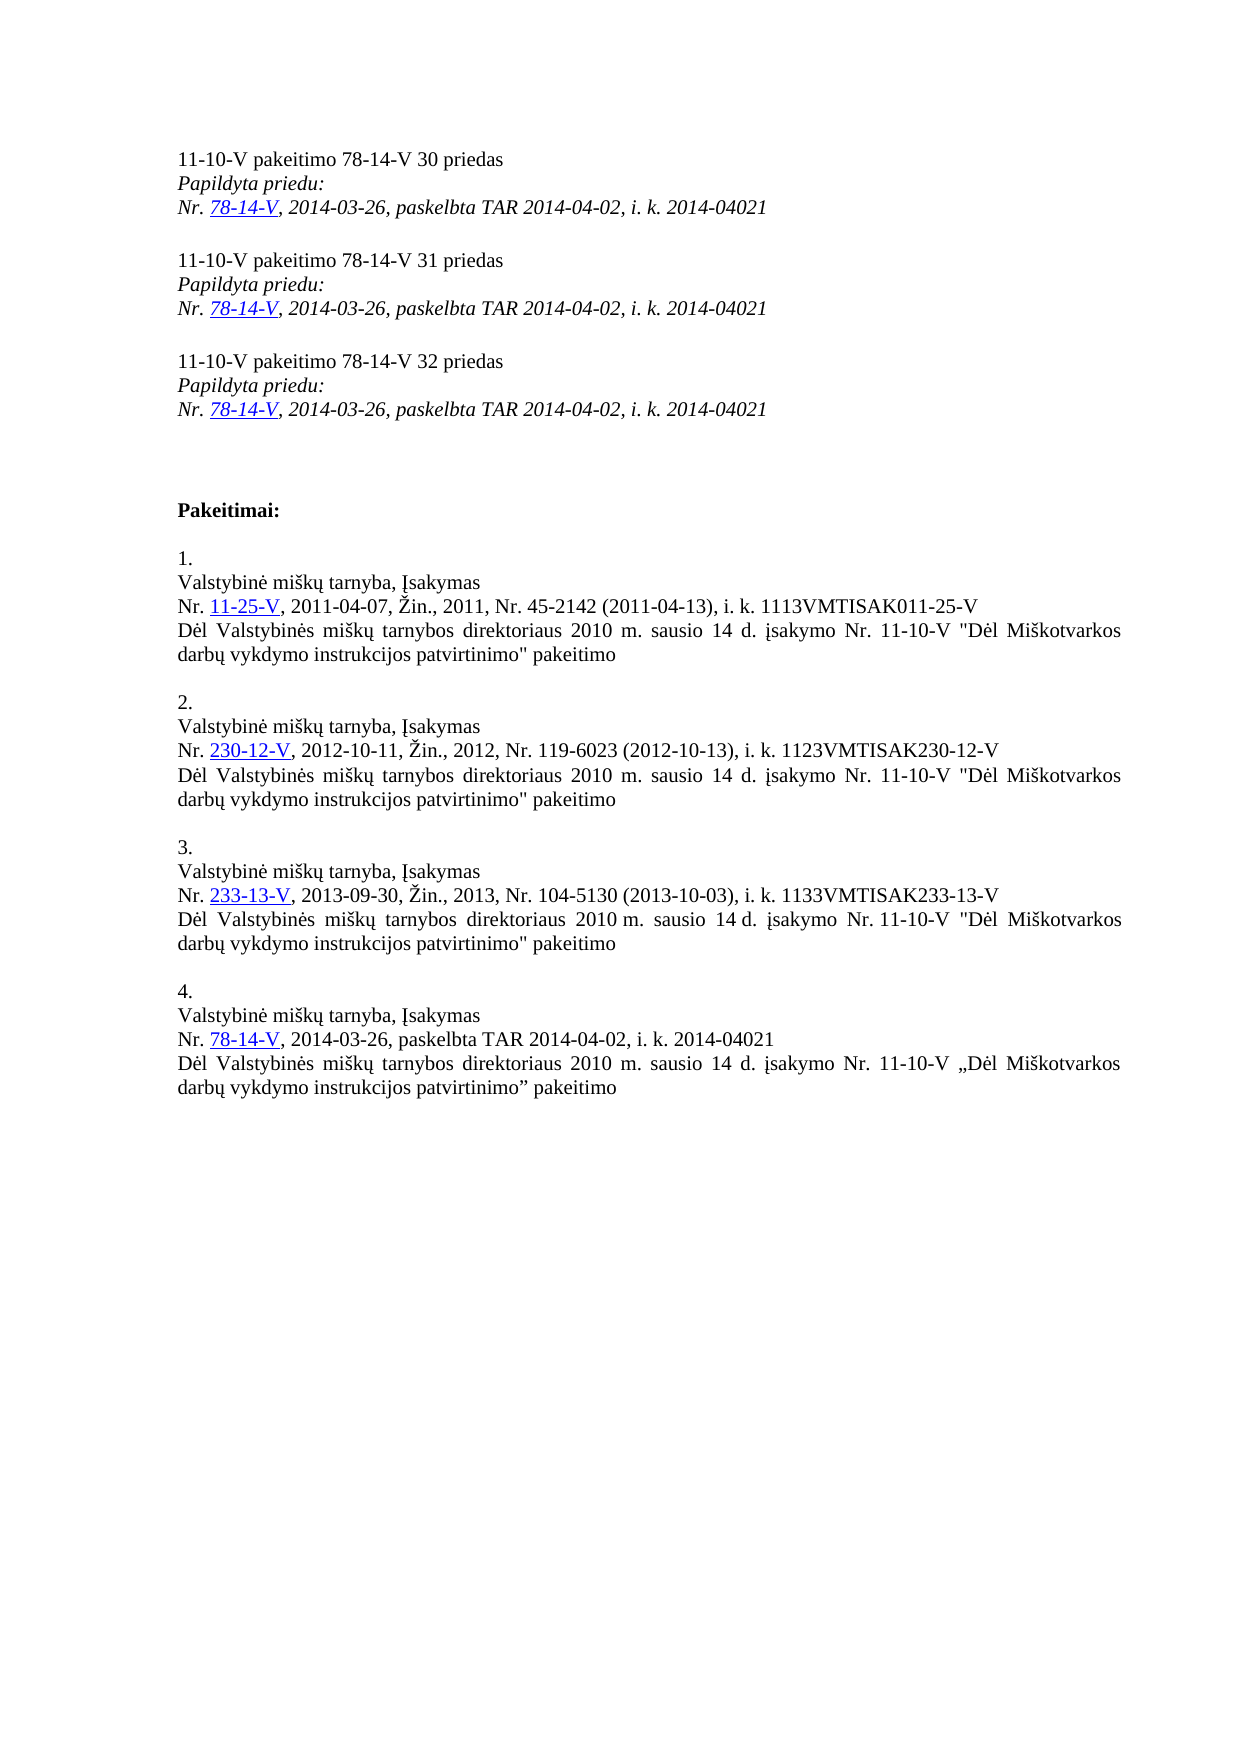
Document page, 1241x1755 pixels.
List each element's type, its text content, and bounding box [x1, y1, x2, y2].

text Nr. 78-14-V, 2014-03-26, paskelbta TAR 2014-04-02, i. k. 2014-04021 [177, 296, 1122, 320]
text Nr. 78-14-V, 2014-03-26, paskelbta TAR 2014-04-02, i. k. 2014-04021 [177, 1027, 1122, 1051]
text Papildyta priedu: [177, 171, 1122, 195]
text Pakeitimai: [177, 498, 1122, 522]
text Valstybinė miškų tarnyba, Įsakymas [177, 570, 1122, 594]
text Nr. 233-13-V, 2013-09-30, Žin., 2013, Nr. 104-5130 (2013-10-03), i. k. 1133VMTISAK233-13-V [177, 883, 1122, 907]
text 11-10-V pakeitimo 78-14-V 32 priedas [177, 349, 1122, 373]
text Nr. 230-12-V, 2012-10-11, Žin., 2012, Nr. 119-6023 (2012-10-13), i. k. 1123VMTISAK230-12-V [177, 738, 1122, 762]
text 2. [177, 690, 1122, 714]
text Papildyta priedu: [177, 373, 1122, 397]
text 11-10-V pakeitimo 78-14-V 30 priedas [177, 147, 1122, 171]
text Dėl Valstybinės miškų tarnybos direktoriaus 2010 m. sausio 14 d. įsakymo Nr. 11-10-V "Dėl Miškotvarkos darbų vykdymo instrukcijos patvirtinimo" pakeitimo [177, 762, 1122, 811]
text Valstybinė miškų tarnyba, Įsakymas [177, 1003, 1122, 1027]
text 3. [177, 835, 1122, 859]
text Dėl Valstybinės miškų tarnybos direktoriaus 2010 m. sausio 14 d. įsakymo Nr. 11-10-V „Dėl Miškotvarkos darbų vykdymo instrukcijos patvirtinimo” pakeitimo [177, 1051, 1122, 1099]
text 11-10-V pakeitimo 78-14-V 31 priedas [177, 248, 1122, 272]
text Dėl Valstybinės miškų tarnybos direktoriaus 2010 m. sausio 14 d. įsakymo Nr. 11-10-V "Dėl Miškotvarkos darbų vykdymo instrukcijos patvirtinimo" pakeitimo [177, 907, 1122, 955]
text Dėl Valstybinės miškų tarnybos direktoriaus 2010 m. sausio 14 d. įsakymo Nr. 11-10-V "Dėl Miškotvarkos darbų vykdymo instrukcijos patvirtinimo" pakeitimo [177, 618, 1122, 666]
text Nr. 78-14-V, 2014-03-26, paskelbta TAR 2014-04-02, i. k. 2014-04021 [177, 397, 1122, 421]
text Nr. 11-25-V, 2011-04-07, Žin., 2011, Nr. 45-2142 (2011-04-13), i. k. 1113VMTISAK011-25-V [177, 594, 1122, 618]
text Valstybinė miškų tarnyba, Įsakymas [177, 859, 1122, 883]
text 4. [177, 979, 1122, 1003]
text 1. [177, 546, 1122, 570]
text Nr. 78-14-V, 2014-03-26, paskelbta TAR 2014-04-02, i. k. 2014-04021 [177, 195, 1122, 219]
text Valstybinė miškų tarnyba, Įsakymas [177, 714, 1122, 738]
text Papildyta priedu: [177, 272, 1122, 296]
